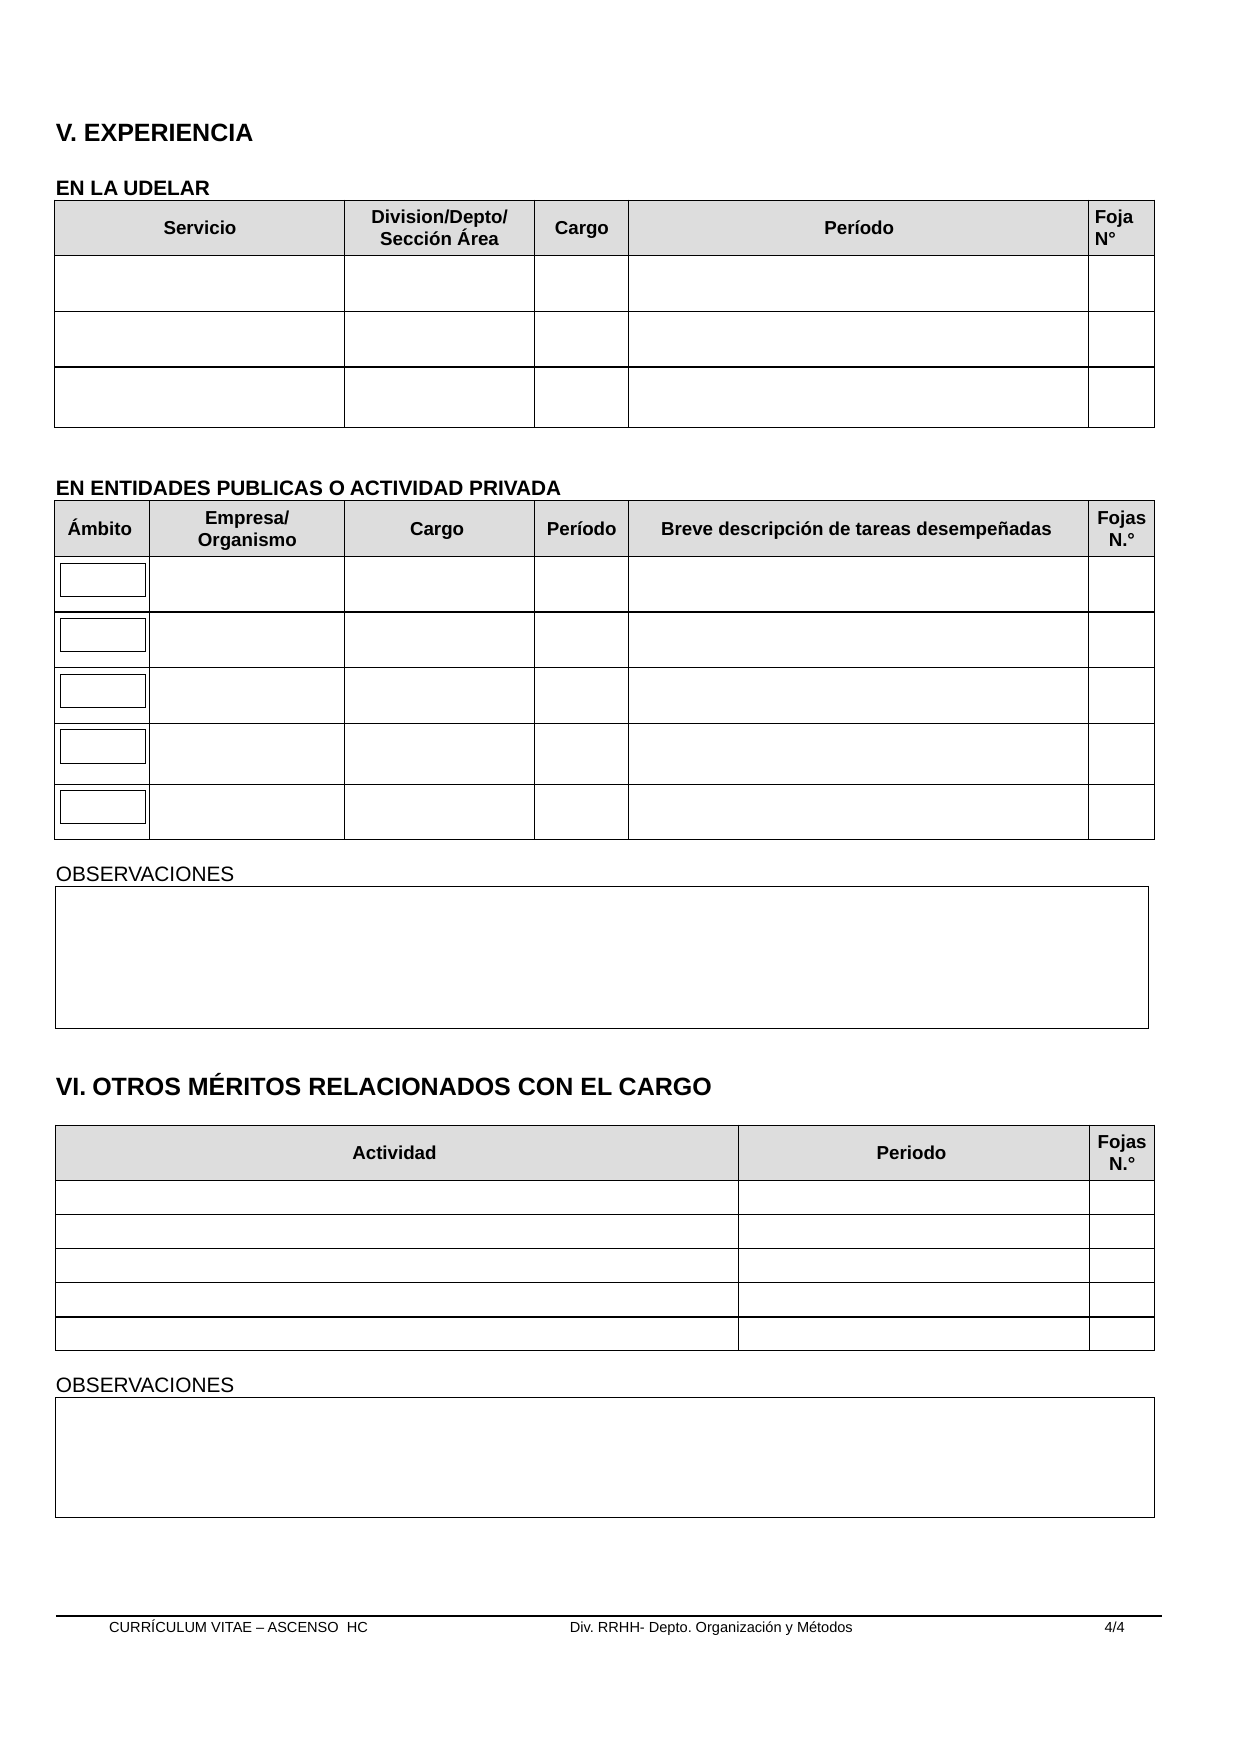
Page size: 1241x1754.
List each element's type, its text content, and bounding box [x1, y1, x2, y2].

table_cell [150, 785, 344, 839]
text OBSERVACIONES [56, 1373, 1178, 1397]
table_cell [535, 668, 628, 723]
text VI. OTROS MÉRITOS RELACIONADOS CON EL CARGO [56, 1072, 1178, 1101]
text OBSERVACIONES [56, 862, 1178, 886]
table_cell [1089, 785, 1154, 839]
table_cell [629, 256, 1088, 311]
table_header Fojas N.° [1089, 501, 1154, 556]
table_cell [1089, 557, 1154, 611]
table_header Foja N° [1089, 201, 1154, 255]
table_cell [55, 613, 149, 667]
table_cell [1089, 613, 1154, 667]
table_cell [1089, 668, 1154, 723]
table_cell [55, 785, 149, 839]
table_header Cargo [345, 501, 534, 556]
table_header [56, 887, 1148, 1028]
table_cell [535, 312, 628, 366]
table_cell [1089, 724, 1154, 783]
table_header Breve descripción de tareas desempeñadas [629, 501, 1088, 556]
table_cell [345, 668, 534, 723]
table_cell [56, 1181, 738, 1214]
table_cell [1089, 368, 1154, 427]
table_cell [1089, 312, 1154, 366]
table_cell [55, 368, 344, 427]
table_cell [55, 312, 344, 366]
table_cell [345, 613, 534, 667]
table_cell [55, 256, 344, 311]
table_cell [629, 724, 1088, 783]
table_header Período [535, 501, 628, 556]
table_header Periodo [739, 1126, 1089, 1180]
table_header Cargo [535, 201, 628, 255]
table_header Empresa/ Organismo [150, 501, 344, 556]
text V. EXPERIENCIA [56, 118, 1178, 147]
table_cell [150, 668, 344, 723]
text EN LA UDELAR [56, 176, 1178, 199]
table_cell [535, 368, 628, 427]
table_cell [56, 1318, 738, 1350]
table_cell [1090, 1215, 1154, 1248]
table_header [56, 1398, 1154, 1517]
table_header Division/Depto/Sección Área [345, 201, 534, 255]
table_cell [345, 312, 534, 366]
table_cell [629, 668, 1088, 723]
table_cell [629, 557, 1088, 611]
table_cell [55, 724, 149, 783]
table_cell [739, 1318, 1089, 1350]
table_header Fojas N.° [1090, 1126, 1154, 1180]
text EN ENTIDADES PUBLICAS O ACTIVIDAD PRIVADA [56, 476, 1178, 500]
table_cell [629, 785, 1088, 839]
table_cell [150, 557, 344, 611]
table_cell [629, 368, 1088, 427]
table_cell [56, 1249, 738, 1282]
table_cell [629, 312, 1088, 366]
table_header Período [629, 201, 1088, 255]
table_cell [535, 724, 628, 783]
table_cell [345, 785, 534, 839]
table_header Servicio [55, 201, 344, 255]
table_cell [56, 1215, 738, 1248]
table_cell [55, 668, 149, 723]
table_cell [1090, 1318, 1154, 1350]
table_cell [739, 1249, 1089, 1282]
table_cell [345, 368, 534, 427]
table_cell [150, 613, 344, 667]
table_cell [535, 613, 628, 667]
table_cell [739, 1215, 1089, 1248]
table_cell [629, 613, 1088, 667]
table_cell [150, 724, 344, 783]
table_cell [739, 1283, 1089, 1316]
table_header Ámbito [55, 501, 149, 556]
table_cell [345, 256, 534, 311]
table_cell [1089, 256, 1154, 311]
table_cell [535, 557, 628, 611]
table_cell [535, 256, 628, 311]
table_cell [1090, 1181, 1154, 1214]
table_cell [345, 724, 534, 783]
table_cell [535, 785, 628, 839]
table_cell [56, 1283, 738, 1316]
table_header Actividad [56, 1126, 738, 1180]
table_cell [345, 557, 534, 611]
table_cell [1090, 1283, 1154, 1316]
table_cell [55, 557, 149, 611]
table_cell [739, 1181, 1089, 1214]
table_cell [1090, 1249, 1154, 1282]
